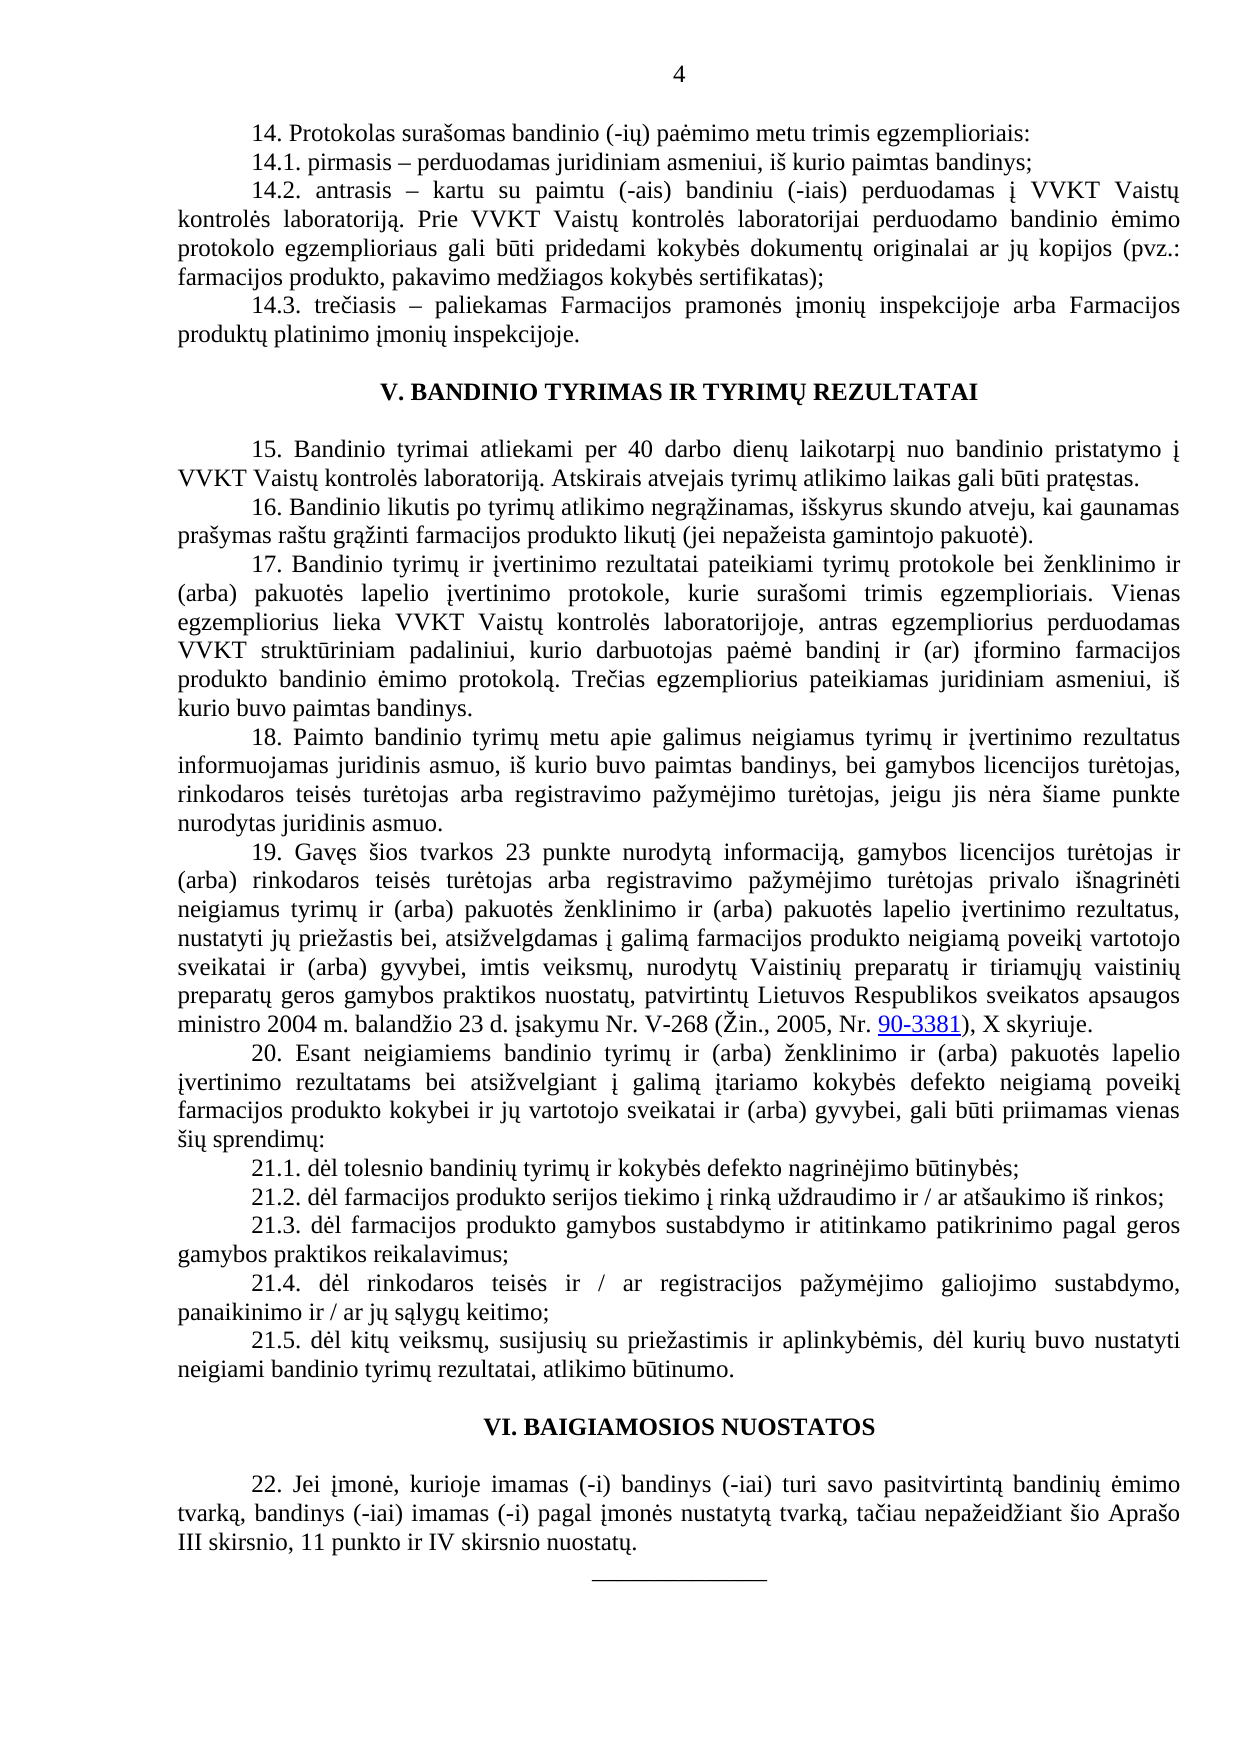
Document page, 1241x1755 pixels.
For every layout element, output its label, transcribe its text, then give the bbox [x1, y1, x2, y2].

text 14.3. trečiasis – paliekamas Farmacijos pramonės įmonių inspekcijoje arba Farmacijos produktų platinimo įmonių inspekcijoje. [177, 291, 1181, 348]
text VI. BAIGIAMOSIOS NUOSTATOS [177, 1412, 1181, 1441]
text 18. Paimto bandinio tyrimų metu apie galimus neigiamus tyrimų ir įvertinimo rezultatus informuojamas juridinis asmuo, iš kurio buvo paimtas bandinys, bei gamybos licencijos turėtojas, rinkodaros teisės turėtojas arba registravimo pažymėjimo turėtojas, jeigu jis nėra šiame punkte nurodytas juridinis asmuo. [177, 722, 1181, 837]
text 17. Bandinio tyrimų ir įvertinimo rezultatai pateikiami tyrimų protokole bei ženklinimo ir (arba) pakuotės lapelio įvertinimo protokole, kurie surašomi trimis egzemplioriais. Vienas egzempliorius lieka VVKT Vaistų kontrolės laboratorijoje, antras egzempliorius perduodamas VVKT struktūriniam padaliniui, kurio darbuotojas paėmė bandinį ir (ar) įformino farmacijos produkto bandinio ėmimo protokolą. Trečias egzempliorius pateikiamas juridiniam asmeniui, iš kurio buvo paimtas bandinys. [177, 549, 1181, 722]
text 21.2. dėl farmacijos produkto serijos tiekimo į rinką uždraudimo ir / ar atšaukimo iš rinkos; [177, 1182, 1181, 1211]
text V. BANDINIO TYRIMAS IR TYRIMŲ REZULTATAI [177, 377, 1181, 406]
text 14. Protokolas surašomas bandinio (-ių) paėmimo metu trimis egzemplioriais: [177, 118, 1181, 147]
text 21.4. dėl rinkodaros teisės ir / ar registracijos pažymėjimo galiojimo sustabdymo, panaikinimo ir / ar jų sąlygų keitimo; [177, 1268, 1181, 1326]
text 22. Jei įmonė, kurioje imamas (-i) bandinys (-iai) turi savo pasitvirtintą bandinių ėmimo tvarką, bandinys (-iai) imamas (-i) pagal įmonės nustatytą tvarką, tačiau nepažeidžiant šio Aprašo III skirsnio, 11 punkto ir IV skirsnio nuostatų. [177, 1469, 1181, 1556]
text 14.2. antrasis – kartu su paimtu (-ais) bandiniu (-iais) perduodamas į VVKT Vaistų kontrolės laboratoriją. Prie VVKT Vaistų kontrolės laboratorijai perduodamo bandinio ėmimo protokolo egzemplioriaus gali būti pridedami kokybės dokumentų originalai ar jų kopijos (pvz.: farmacijos produkto, pakavimo medžiagos kokybės sertifikatas); [177, 176, 1181, 291]
text 19. Gavęs šios tvarkos 23 punkte nurodytą informaciją, gamybos licencijos turėtojas ir (arba) rinkodaros teisės turėtojas arba registravimo pažymėjimo turėtojas privalo išnagrinėti neigiamus tyrimų ir (arba) pakuotės ženklinimo ir (arba) pakuotės lapelio įvertinimo rezultatus, nustatyti jų priežastis bei, atsižvelgdamas į galimą farmacijos produkto neigiamą poveikį vartotojo sveikatai ir (arba) gyvybei, imtis veiksmų, nurodytų Vaistinių preparatų ir tiriamųjų vaistinių preparatų geros gamybos praktikos nuostatų, patvirtintų Lietuvos Respublikos sveikatos apsaugos ministro 2004 m. balandžio 23 d. įsakymu Nr. V-268 (Žin., 2005, Nr. 90-3381), X skyriuje. [177, 837, 1181, 1038]
text 15. Bandinio tyrimai atliekami per 40 darbo dienų laikotarpį nuo bandinio pristatymo į VVKT Vaistų kontrolės laboratoriją. Atskirais atvejais tyrimų atlikimo laikas gali būti pratęstas. [177, 434, 1181, 492]
text 20. Esant neigiamiems bandinio tyrimų ir (arba) ženklinimo ir (arba) pakuotės lapelio įvertinimo rezultatams bei atsižvelgiant į galimą įtariamo kokybės defekto neigiamą poveikį farmacijos produkto kokybei ir jų vartotojo sveikatai ir (arba) gyvybei, gali būti priimamas vienas šių sprendimų: [177, 1038, 1181, 1153]
text ______________ [177, 1556, 1181, 1584]
text 16. Bandinio likutis po tyrimų atlikimo negrąžinamas, išskyrus skundo atveju, kai gaunamas prašymas raštu grąžinti farmacijos produkto likutį (jei nepažeista gamintojo pakuotė). [177, 492, 1181, 549]
text 21.5. dėl kitų veiksmų, susijusių su priežastimis ir aplinkybėmis, dėl kurių buvo nustatyti neigiami bandinio tyrimų rezultatai, atlikimo būtinumo. [177, 1326, 1181, 1383]
text 21.3. dėl farmacijos produkto gamybos sustabdymo ir atitinkamo patikrinimo pagal geros gamybos praktikos reikalavimus; [177, 1211, 1181, 1268]
text 14.1. pirmasis – perduodamas juridiniam asmeniui, iš kurio paimtas bandinys; [177, 147, 1181, 176]
text 21.1. dėl tolesnio bandinių tyrimų ir kokybės defekto nagrinėjimo būtinybės; [177, 1153, 1181, 1182]
